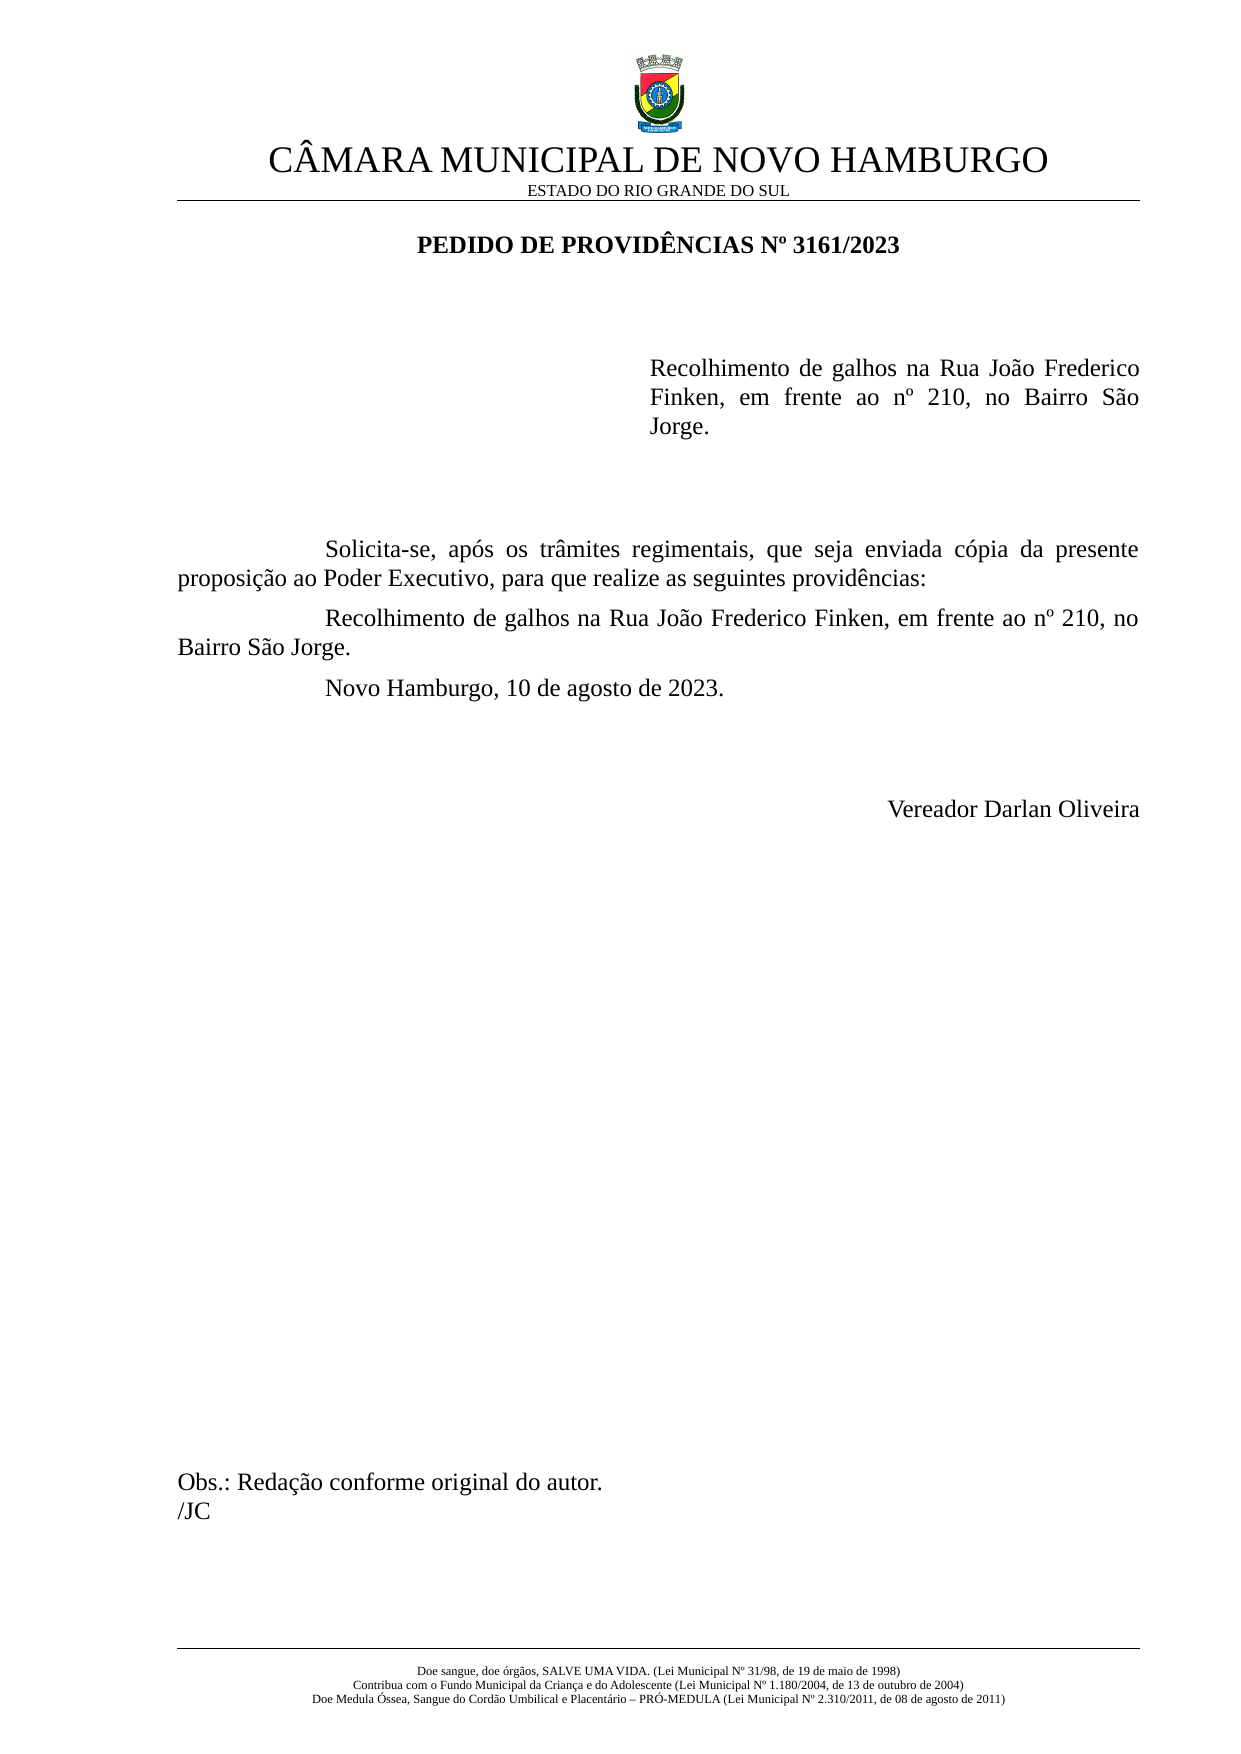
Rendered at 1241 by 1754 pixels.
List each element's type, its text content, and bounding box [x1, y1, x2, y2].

text Obs.: Redação conforme original do autor. [177, 1467, 1140, 1496]
text /JC [177, 1496, 1140, 1525]
text Solicita-se, após os trâmites regimentais, que seja enviada cópia da presente proposição ao Poder Executivo, para que realize as seguintes providências: [177, 534, 1140, 592]
picture [630, 48, 687, 137]
text Vereador Darlan Oliveira [177, 794, 1140, 823]
text PEDIDO DE PROVIDÊNCIAS Nº 3161/2023 [177, 230, 1140, 259]
text Novo Hamburgo, 10 de agosto de 2023. [177, 673, 1140, 701]
text Recolhimento de galhos na Rua João Frederico Finken, em frente ao nº 210, no Bairro São Jorge. [177, 603, 1140, 661]
text Recolhimento de galhos na Rua João Frederico Finken, em frente ao nº 210, no Bairro São Jorge. [649, 353, 1140, 439]
